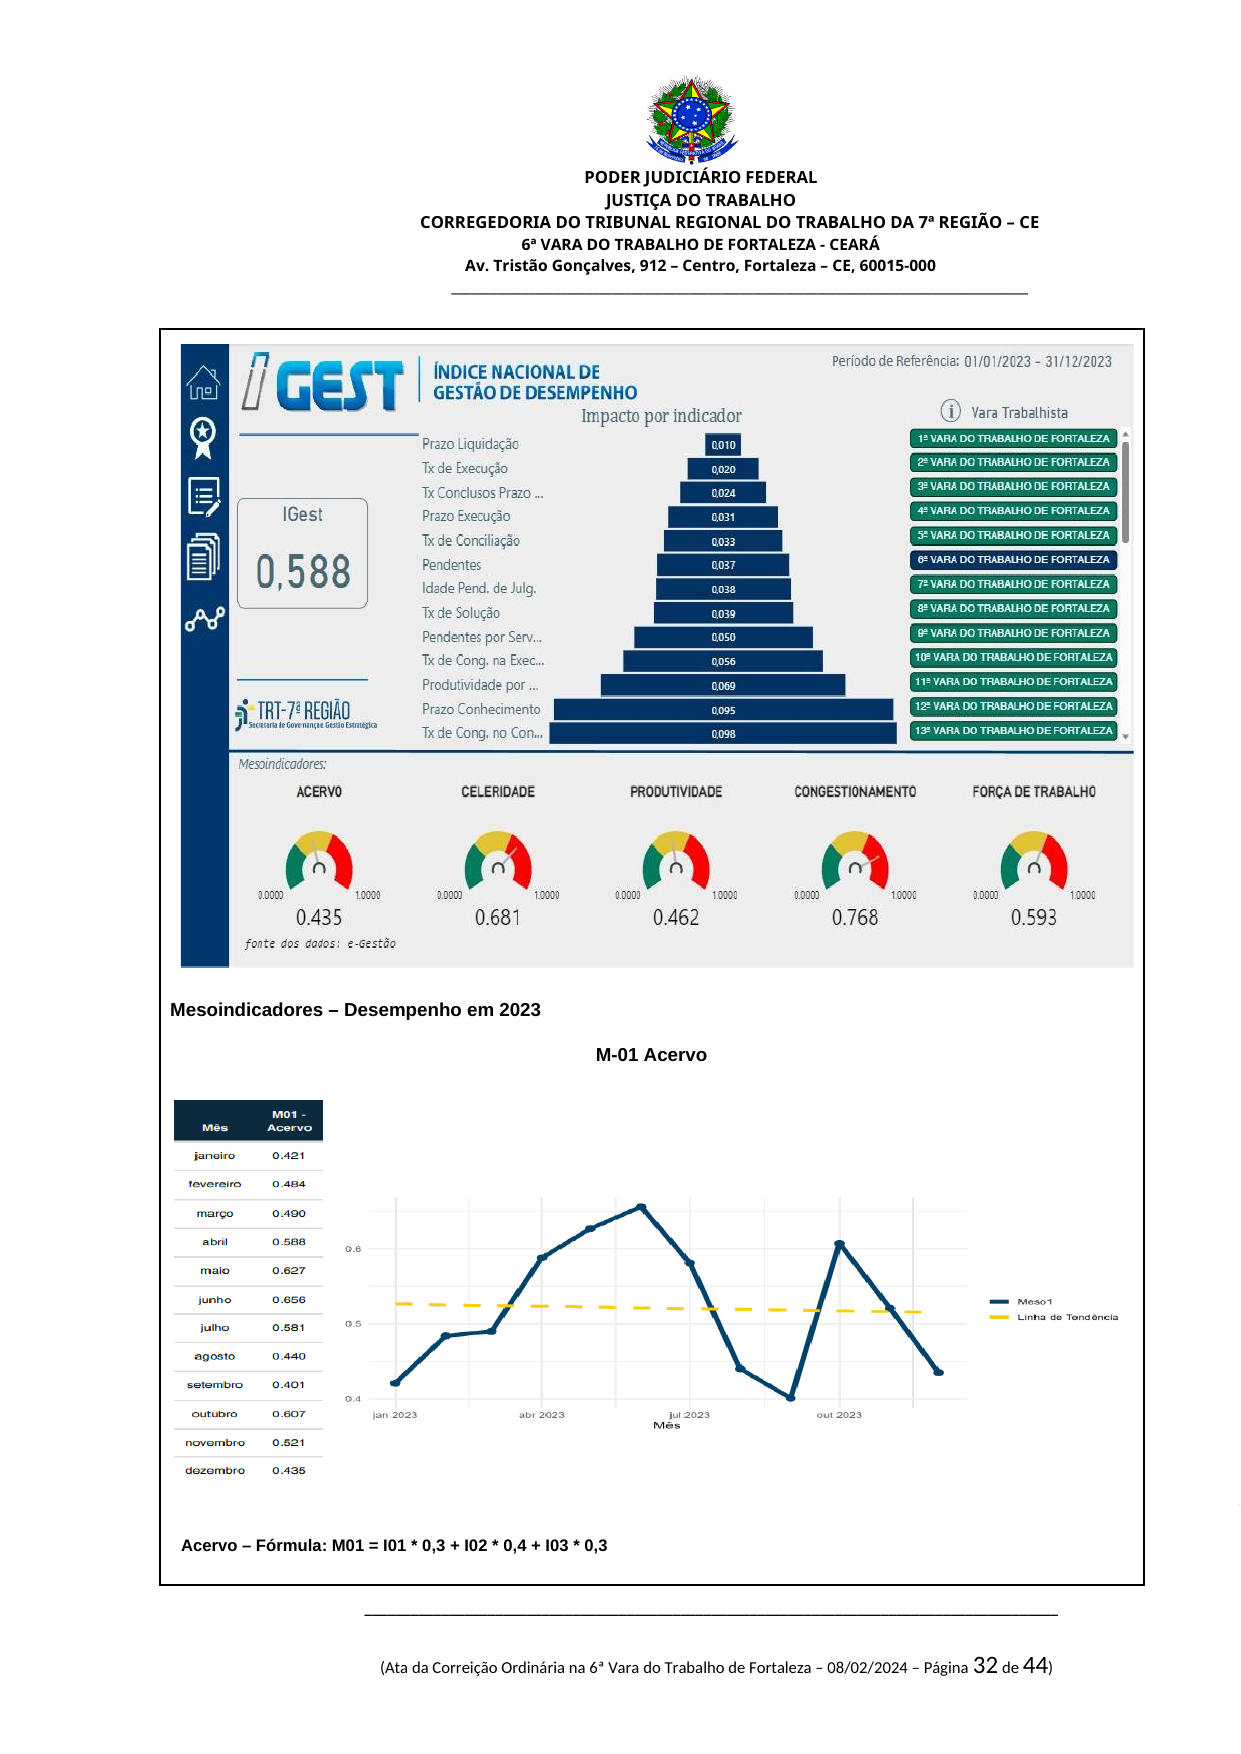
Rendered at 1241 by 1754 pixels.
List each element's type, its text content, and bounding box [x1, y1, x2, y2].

table_header Mesoindicadores – Desempenho em 2023 M-01 Acervo Acervo – Fórmula: M01 = I01 * 0,3 + I02 * 0,4 + I03 * 0,3 [161, 330, 1143, 1584]
picture [641, 73, 741, 166]
picture [180, 344, 1134, 968]
picture [169, 1094, 1133, 1485]
